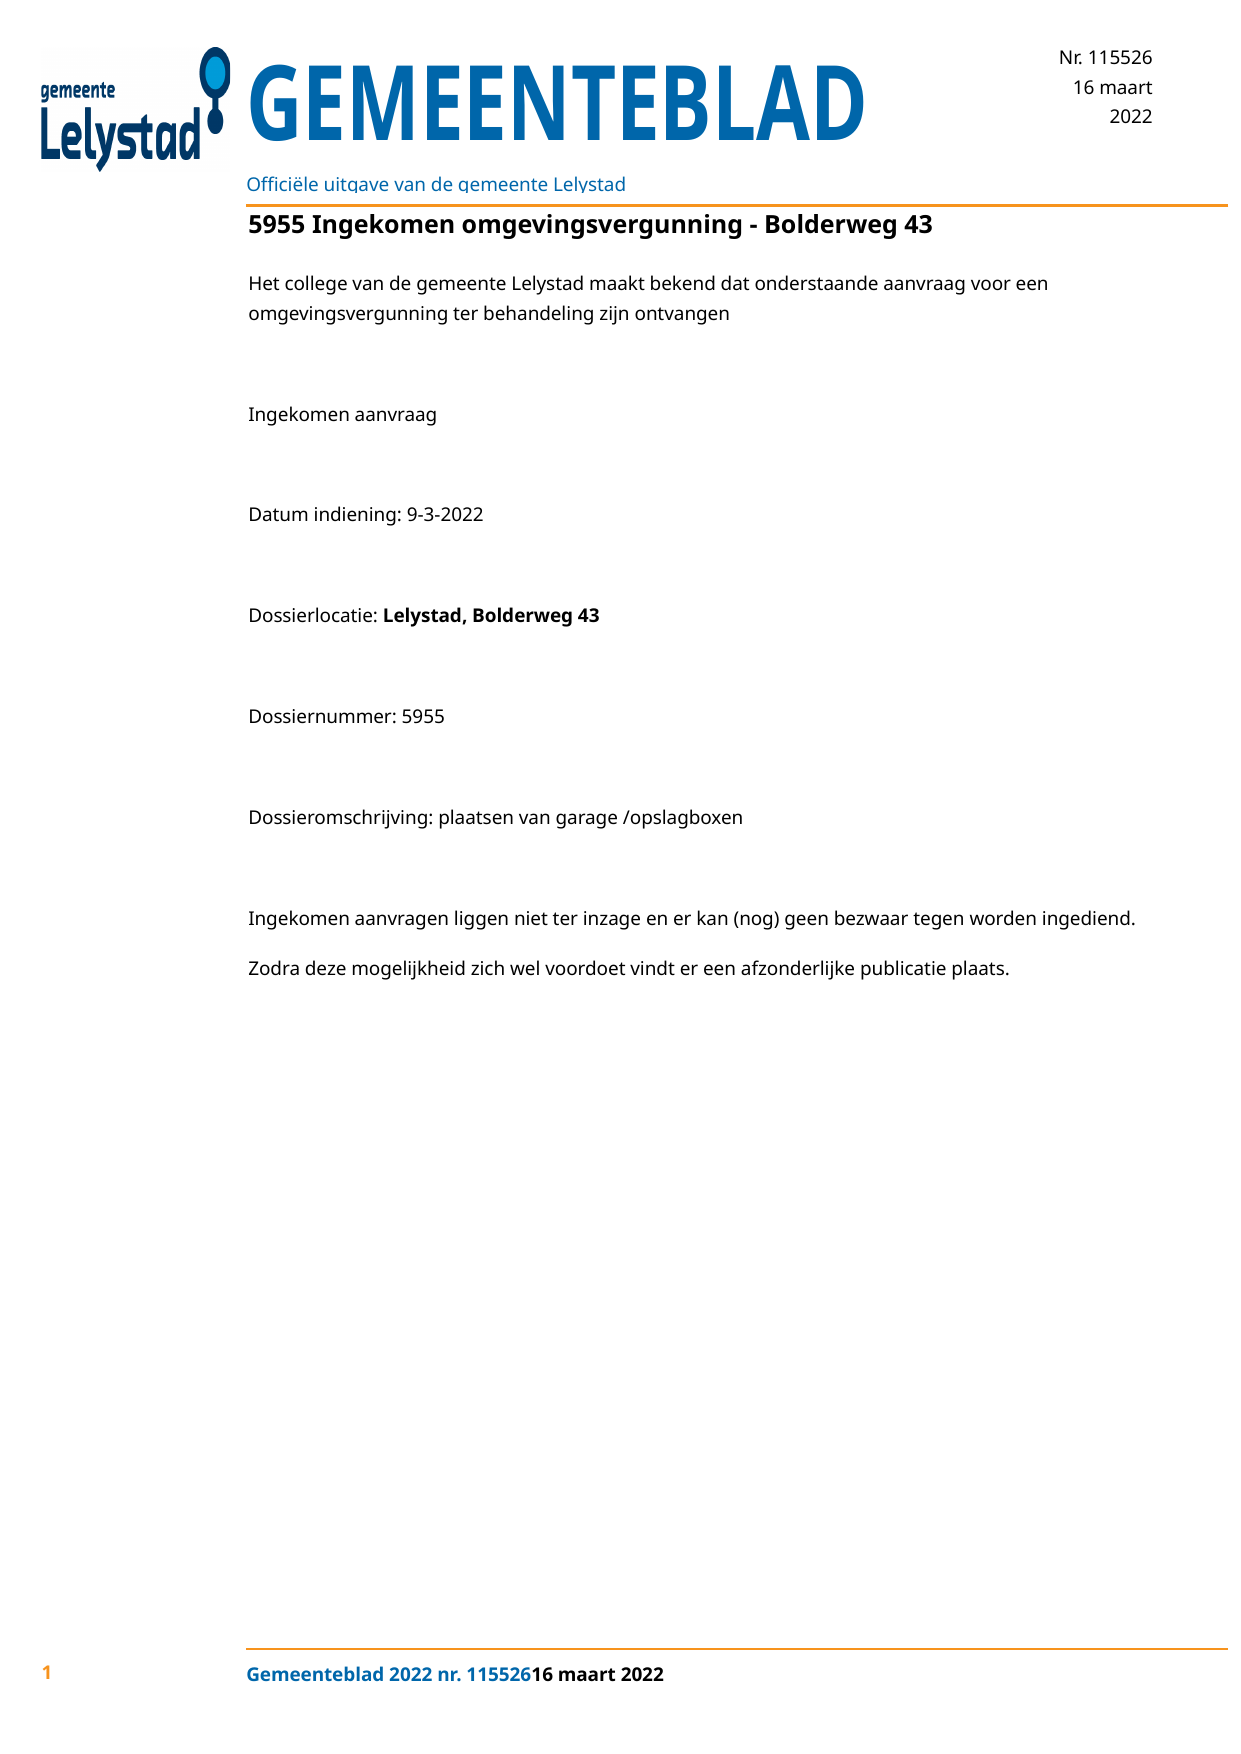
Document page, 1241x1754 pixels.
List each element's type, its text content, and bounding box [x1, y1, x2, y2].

text Het college van de gemeente Lelystad maakt bekend dat onderstaande aanvraag voor een omgevingsvergunning ter behandeling zijn ontvangen [248, 270, 1152, 326]
text Dossierlocatie: Lelystad, Bolderweg 43 [248, 602, 1152, 628]
text Ingekomen aanvraag [248, 401, 1152, 426]
text Dossieromschrijving: plaatsen van garage /opslagboxen [248, 804, 1152, 830]
text Zodra deze mogelijkheid zich wel voordoet vindt er een afzonderlijke publicatie plaats. [248, 955, 1152, 981]
text Datum indiening: 9-3-2022 [248, 502, 1152, 527]
text 5955 Ingekomen omgevingsvergunning - Bolderweg 43 [248, 207, 1152, 241]
text Ingekomen aanvragen liggen niet ter inzage en er kan (nog) geen bezwaar tegen worden ingediend. [248, 905, 1152, 931]
text Dossiernummer: 5955 [248, 703, 1152, 729]
picture [41, 47, 231, 172]
